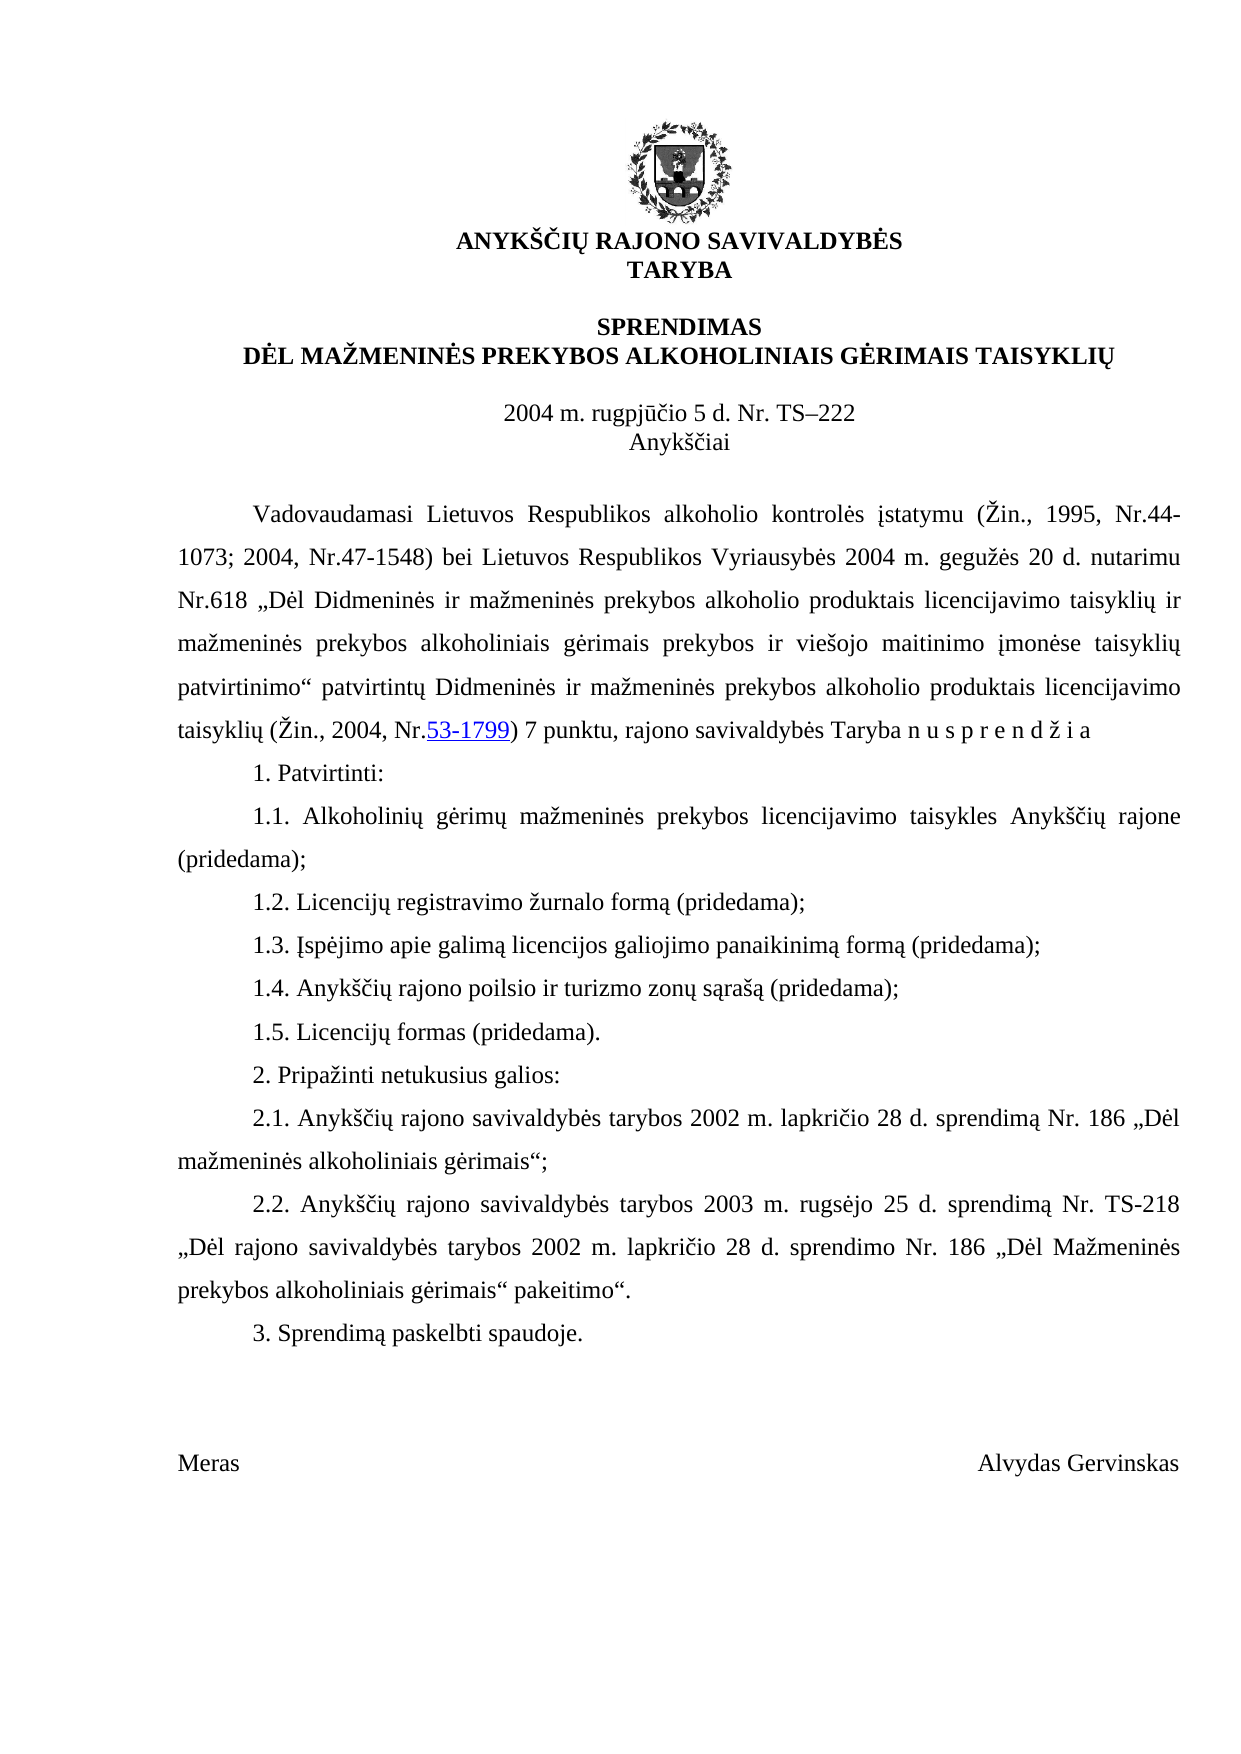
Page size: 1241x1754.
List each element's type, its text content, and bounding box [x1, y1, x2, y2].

text ANYKŠČIŲ RAJONO SAVIVALDYBĖS [177, 226, 1181, 255]
text 1. Patvirtinti: [177, 758, 1181, 787]
text 2004 m. rugpjūčio 5 d. Nr. TS–222 [177, 398, 1181, 427]
text Vadovaudamasi Lietuvos Respublikos alkoholio kontrolės įstatymu (Žin., 1995, Nr.44- 1073; 2004, Nr.47-1548) bei Lietuvos Respublikos Vyriausybės 2004 m. gegužės 20 d. nutarimu Nr.618 „Dėl Didmeninės ir mažmeninės prekybos alkoholio produktais licencijavimo taisyklių ir mažmeninės prekybos alkoholiniais gėrimais prekybos ir viešojo maitinimo įmonėse taisyklių patvirtinimo“ patvirtintų Didmeninės ir mažmeninės prekybos alkoholio produktais licencijavimo taisyklių (Žin., 2004, Nr.53-1799) 7 punktu, rajono savivaldybės Taryba nusprendžia [177, 499, 1181, 743]
text 2.2. Anykščių rajono savivaldybės tarybos 2003 m. rugsėjo 25 d. sprendimą Nr. TS-218 „Dėl rajono savivaldybės tarybos 2002 m. lapkričio 28 d. sprendimo Nr. 186 „Dėl Mažmeninės prekybos alkoholiniais gėrimais“ pakeitimo“. [177, 1189, 1181, 1304]
text 1.3. Įspėjimo apie galimą licencijos galiojimo panaikinimą formą (pridedama); [177, 930, 1181, 959]
text 1.4. Anykščių rajono poilsio ir turizmo zonų sąrašą (pridedama); [177, 973, 1181, 1002]
text 1.2. Licencijų registravimo žurnalo formą (pridedama); [177, 887, 1181, 916]
text 1.1. Alkoholinių gėrimų mažmeninės prekybos licencijavimo taisykles Anykščių rajone (pridedama); [177, 801, 1181, 873]
text 2. Pripažinti netukusius galios: [177, 1060, 1181, 1088]
text TARYBA [177, 255, 1181, 283]
text 3. Sprendimą paskelbti spaudoje. [177, 1318, 1181, 1347]
text 2.1. Anykščių rajono savivaldybės tarybos 2002 m. lapkričio 28 d. sprendimą Nr. 186 „Dėl mažmeninės alkoholiniais gėrimais“; [177, 1103, 1181, 1175]
text 1.5. Licencijų formas (pridedama). [177, 1017, 1181, 1045]
text Anykščiai [177, 427, 1181, 456]
text Meras Alvydas Gervinskas [177, 1448, 1181, 1477]
text DĖL MAŽMENINĖS PREKYBOS ALKOHOLINIAIS GĖRIMAIS TAISYKLIŲ [177, 341, 1181, 370]
text SPRENDIMAS [177, 312, 1181, 341]
